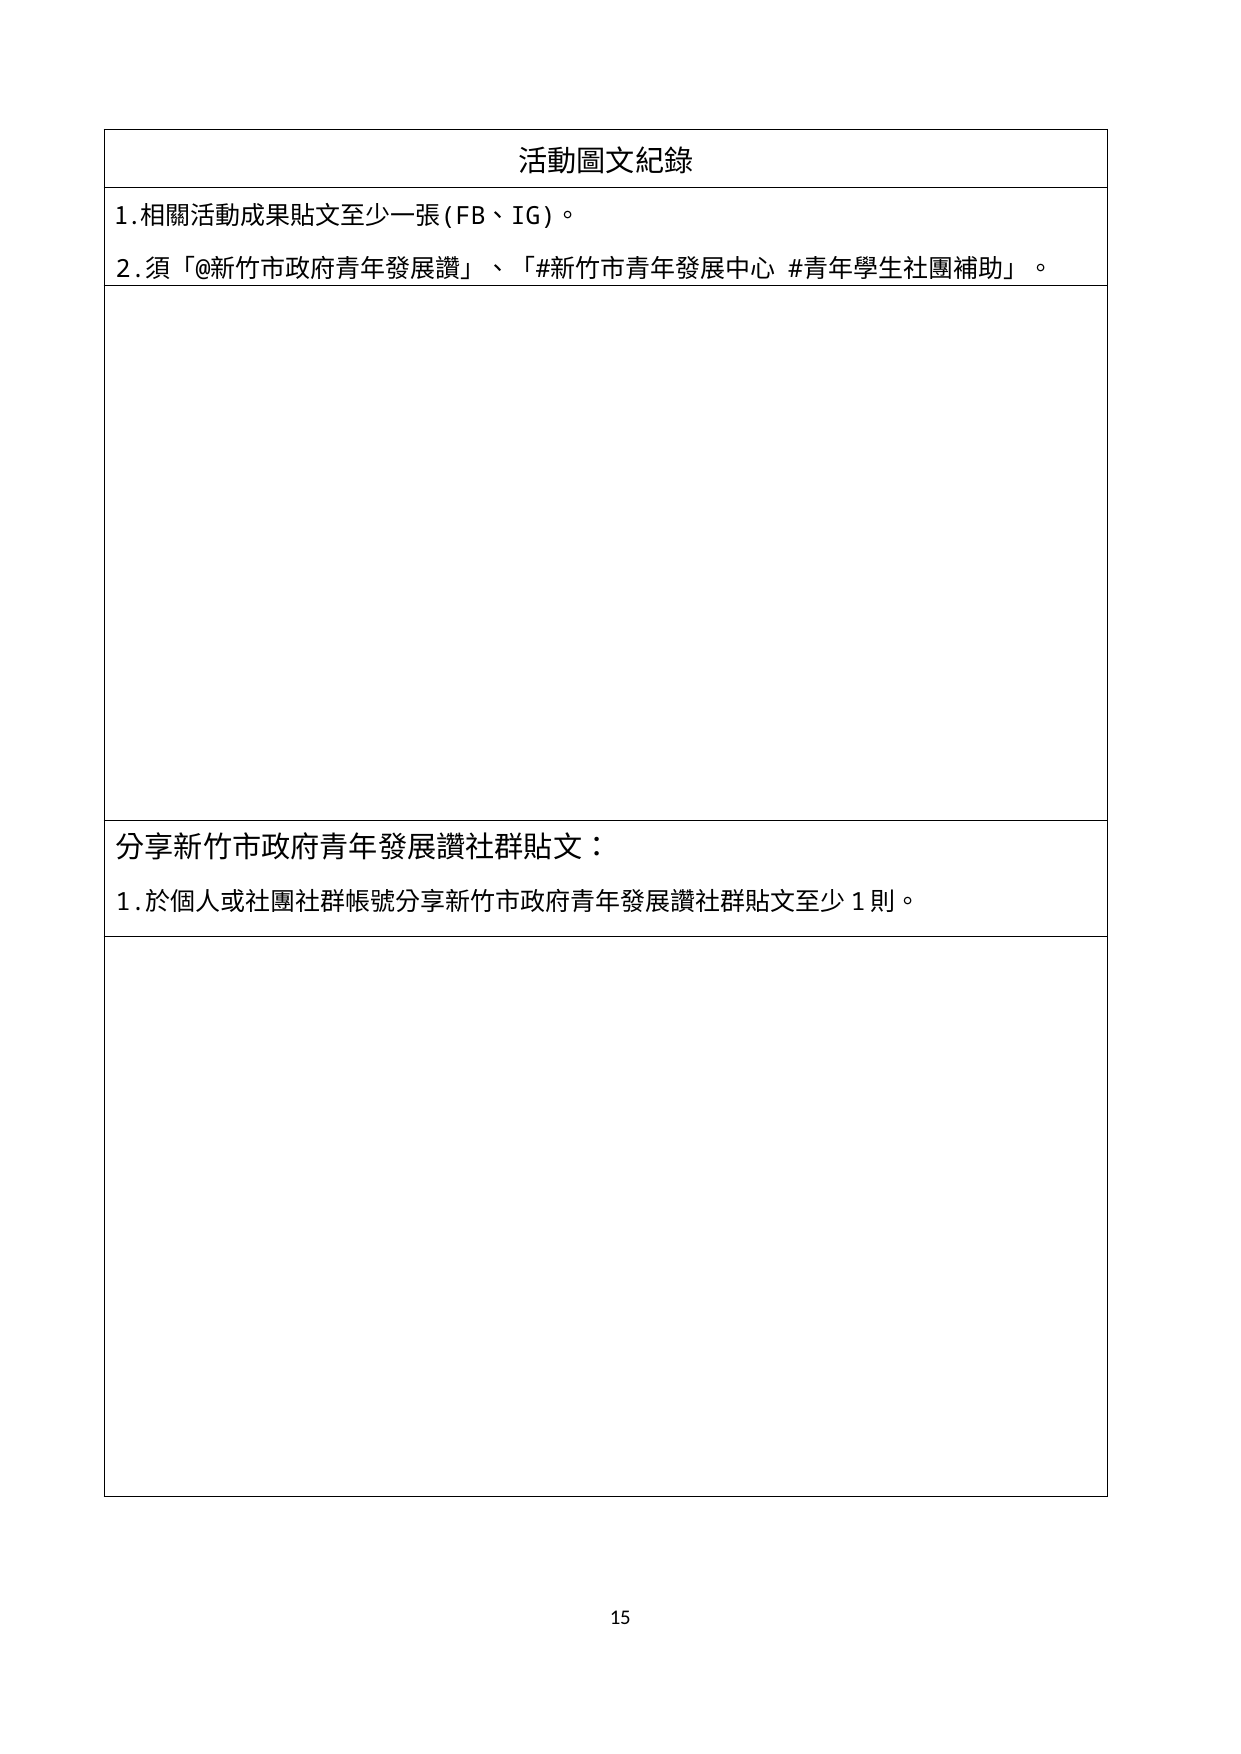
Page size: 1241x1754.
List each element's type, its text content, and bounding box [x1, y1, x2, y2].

table_header 活動圖文紀錄 [105, 130, 1107, 187]
table_cell 1.相關活動成果貼文至少一張(FB、IG)。 2.須「@新竹市政府青年發展讚」、「#新竹市青年發展中心 #青年學生社團補助」。 [105, 188, 1107, 284]
table_cell [105, 937, 1107, 1496]
table_cell 分享新竹市政府青年發展讚社群貼文： 1.於個人或社團社群帳號分享新竹市政府青年發展讚社群貼文至少1則。 [105, 821, 1107, 936]
table_cell [105, 286, 1107, 819]
